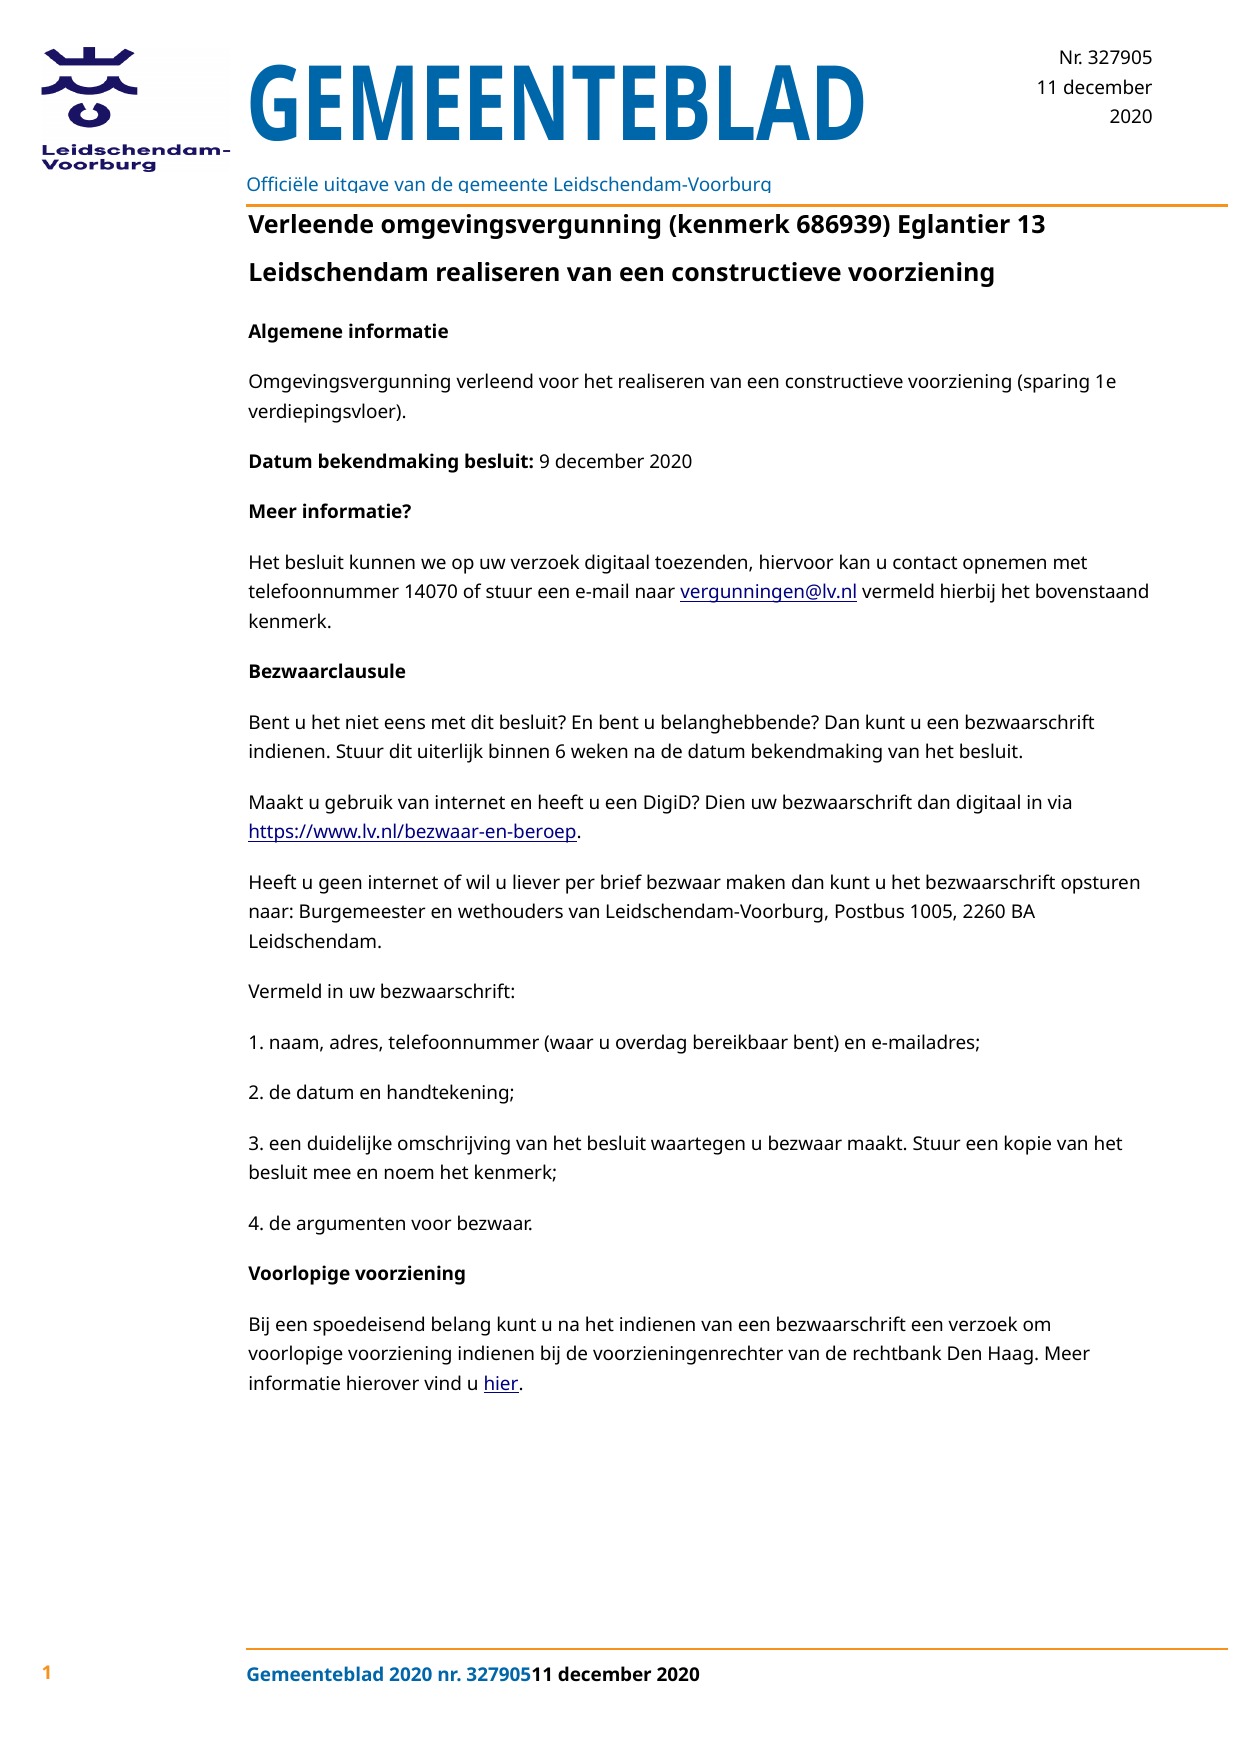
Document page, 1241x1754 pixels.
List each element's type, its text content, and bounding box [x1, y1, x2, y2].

text Datum bekendmaking besluit: 9 december 2020 [248, 448, 1152, 474]
text Heeft u geen internet of wil u liever per brief bezwaar maken dan kunt u het bezwaarschrift opsturen naar: Burgemeester en wethouders van Leidschendam-Voorburg, Postbus 1005, 2260 BA Leidschendam. [248, 869, 1152, 954]
text Verleende omgevingsvergunning (kenmerk 686939) Eglantier 13 Leidschendam realiseren van een constructieve voorziening [248, 207, 1152, 288]
text Voorlopige voorziening [248, 1260, 1152, 1286]
text Vermeld in uw bezwaarschrift: [248, 979, 1152, 1004]
text Bij een spoedeisend belang kunt u na het indienen van een bezwaarschrift een verzoek om voorlopige voorziening indienen bij de voorzieningenrechter van de rechtbank Den Haag. Meer informatie hierover vind u hier. [248, 1311, 1152, 1396]
text Bent u het niet eens met dit besluit? En bent u belanghebbende? Dan kunt u een bezwaarschrift indienen. Stuur dit uiterlijk binnen 6 weken na de datum bekendmaking van het besluit. [248, 709, 1152, 764]
text 4. de argumenten voor bezwaar. [248, 1210, 1152, 1236]
picture [41, 47, 231, 172]
text 1. naam, adres, telefoonnummer (waar u overdag bereikbaar bent) en e-mailadres; [248, 1029, 1152, 1055]
text 2. de datum en handtekening; [248, 1079, 1152, 1105]
text Algemene informatie [248, 318, 1152, 344]
text Meer informatie? [248, 499, 1152, 524]
text Bezwaarclausule [248, 659, 1152, 684]
text Maakt u gebruik van internet en heeft u een DigiD? Dien uw bezwaarschrift dan digitaal in via https://www.lv.nl/bezwaar-en-beroep. [248, 789, 1152, 844]
text Het besluit kunnen we op uw verzoek digitaal toezenden, hiervoor kan u contact opnemen met telefoonnummer 14070 of stuur een e-mail naar vergunningen@lv.nl vermeld hierbij het bovenstaand kenmerk. [248, 549, 1152, 634]
text Omgevingsvergunning verleend voor het realiseren van een constructieve voorziening (sparing 1e verdiepingsvloer). [248, 368, 1152, 424]
text 3. een duidelijke omschrijving van het besluit waartegen u bezwaar maakt. Stuur een kopie van het besluit mee en noem het kenmerk; [248, 1130, 1152, 1185]
